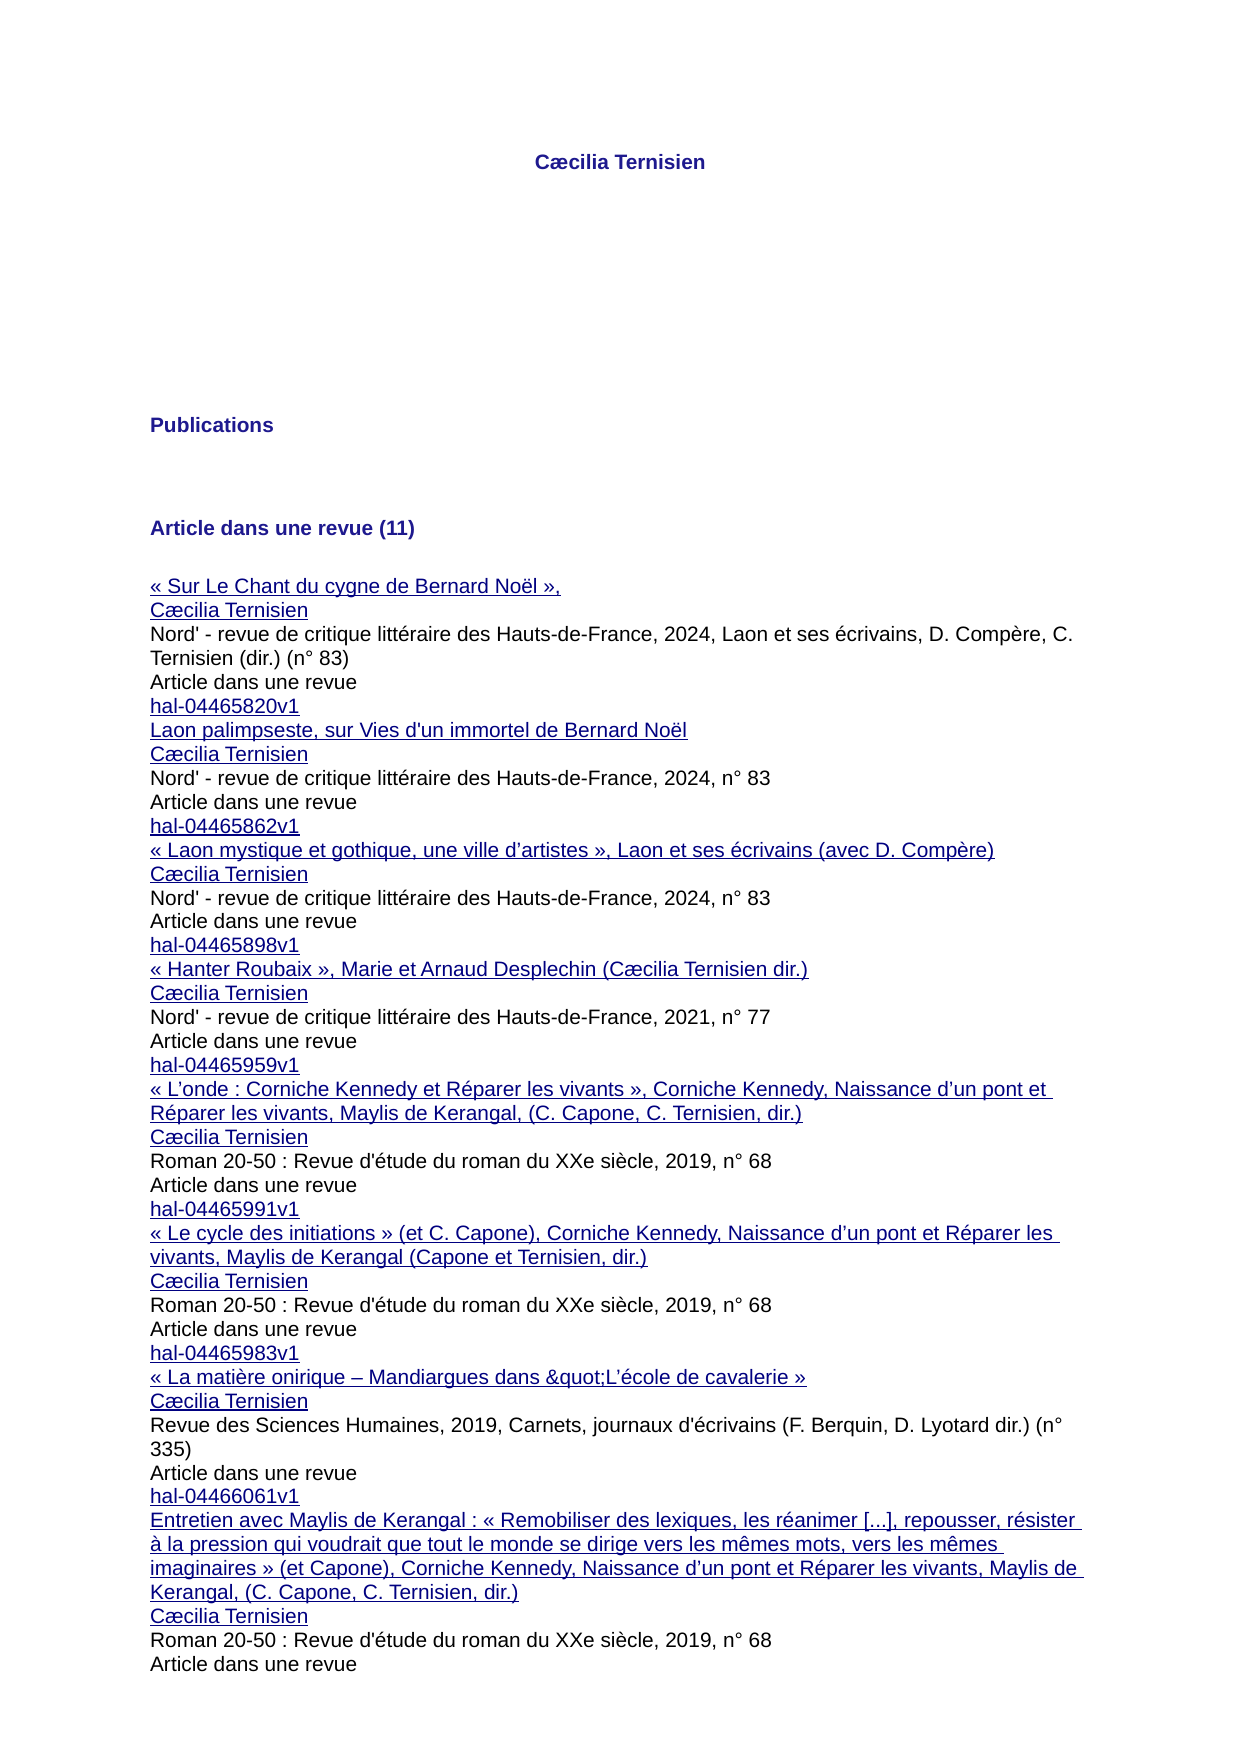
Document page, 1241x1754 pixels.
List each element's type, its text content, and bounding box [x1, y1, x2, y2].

table_cell « Hanter Roubaix », Marie et Arnaud Desplechin (Cæcilia Ternisien dir.) Cæcilia Ternisien Nord' - revue de critique littéraire des Hauts-de-France, 2021, n° 77 Article dans une revue hal-04465959v1 [150, 957, 1090, 1077]
table_header « Sur Le Chant du cygne de Bernard Noël », Cæcilia Ternisien Nord' - revue de critique littéraire des Hauts-de-France, 2024, Laon et ses écrivains, D. Compère, C. Ternisien (dir.) (n° 83) Article dans une revue hal-04465820v1 [150, 574, 1090, 718]
subtitle Publications [150, 412, 1090, 436]
table_cell « L’onde : Corniche Kennedy et Réparer les vivants », Corniche Kennedy, Naissance d’un pont et Réparer les vivants, Maylis de Kerangal, (C. Capone, C. Ternisien, dir.) Cæcilia Ternisien Roman 20-50 : Revue d'étude du roman du XXe siècle, 2019, n° 68 Article dans une revue hal-04465991v1 [150, 1077, 1090, 1221]
subtitle Article dans une revue (11) [150, 516, 1090, 539]
table_cell Laon palimpseste, sur Vies d'un immortel de Bernard Noël Cæcilia Ternisien Nord' - revue de critique littéraire des Hauts-de-France, 2024, n° 83 Article dans une revue hal-04465862v1 [150, 718, 1090, 837]
table_cell Entretien avec Maylis de Kerangal : « Remobiliser des lexiques, les réanimer [...], repousser, résister à la pression qui voudrait que tout le monde se dirige vers les mêmes mots, vers les mêmes imaginaires » (et Capone), Corniche Kennedy, Naissance d’un pont et Réparer les vivants, Maylis de Kerangal, (C. Capone, C. Ternisien, dir.) Cæcilia Ternisien Roman 20-50 : Revue d'étude du roman du XXe siècle, 2019, n° 68 Article dans une revue [150, 1508, 1090, 1676]
table_cell « La matière onirique – Mandiargues dans &quot;L’école de cavalerie » Cæcilia Ternisien Revue des Sciences Humaines, 2019, Carnets, journaux d'écrivains (F. Berquin, D. Lyotard dir.) (n° 335) Article dans une revue hal-04466061v1 [150, 1365, 1090, 1508]
table_cell « Laon mystique et gothique, une ville d’artistes », Laon et ses écrivains (avec D. Compère) Cæcilia Ternisien Nord' - revue de critique littéraire des Hauts-de-France, 2024, n° 83 Article dans une revue hal-04465898v1 [150, 838, 1090, 957]
subtitle Cæcilia Ternisien [150, 150, 1090, 174]
table_cell « Le cycle des initiations » (et C. Capone), Corniche Kennedy, Naissance d’un pont et Réparer les vivants, Maylis de Kerangal (Capone et Ternisien, dir.) Cæcilia Ternisien Roman 20-50 : Revue d'étude du roman du XXe siècle, 2019, n° 68 Article dans une revue hal-04465983v1 [150, 1221, 1090, 1364]
